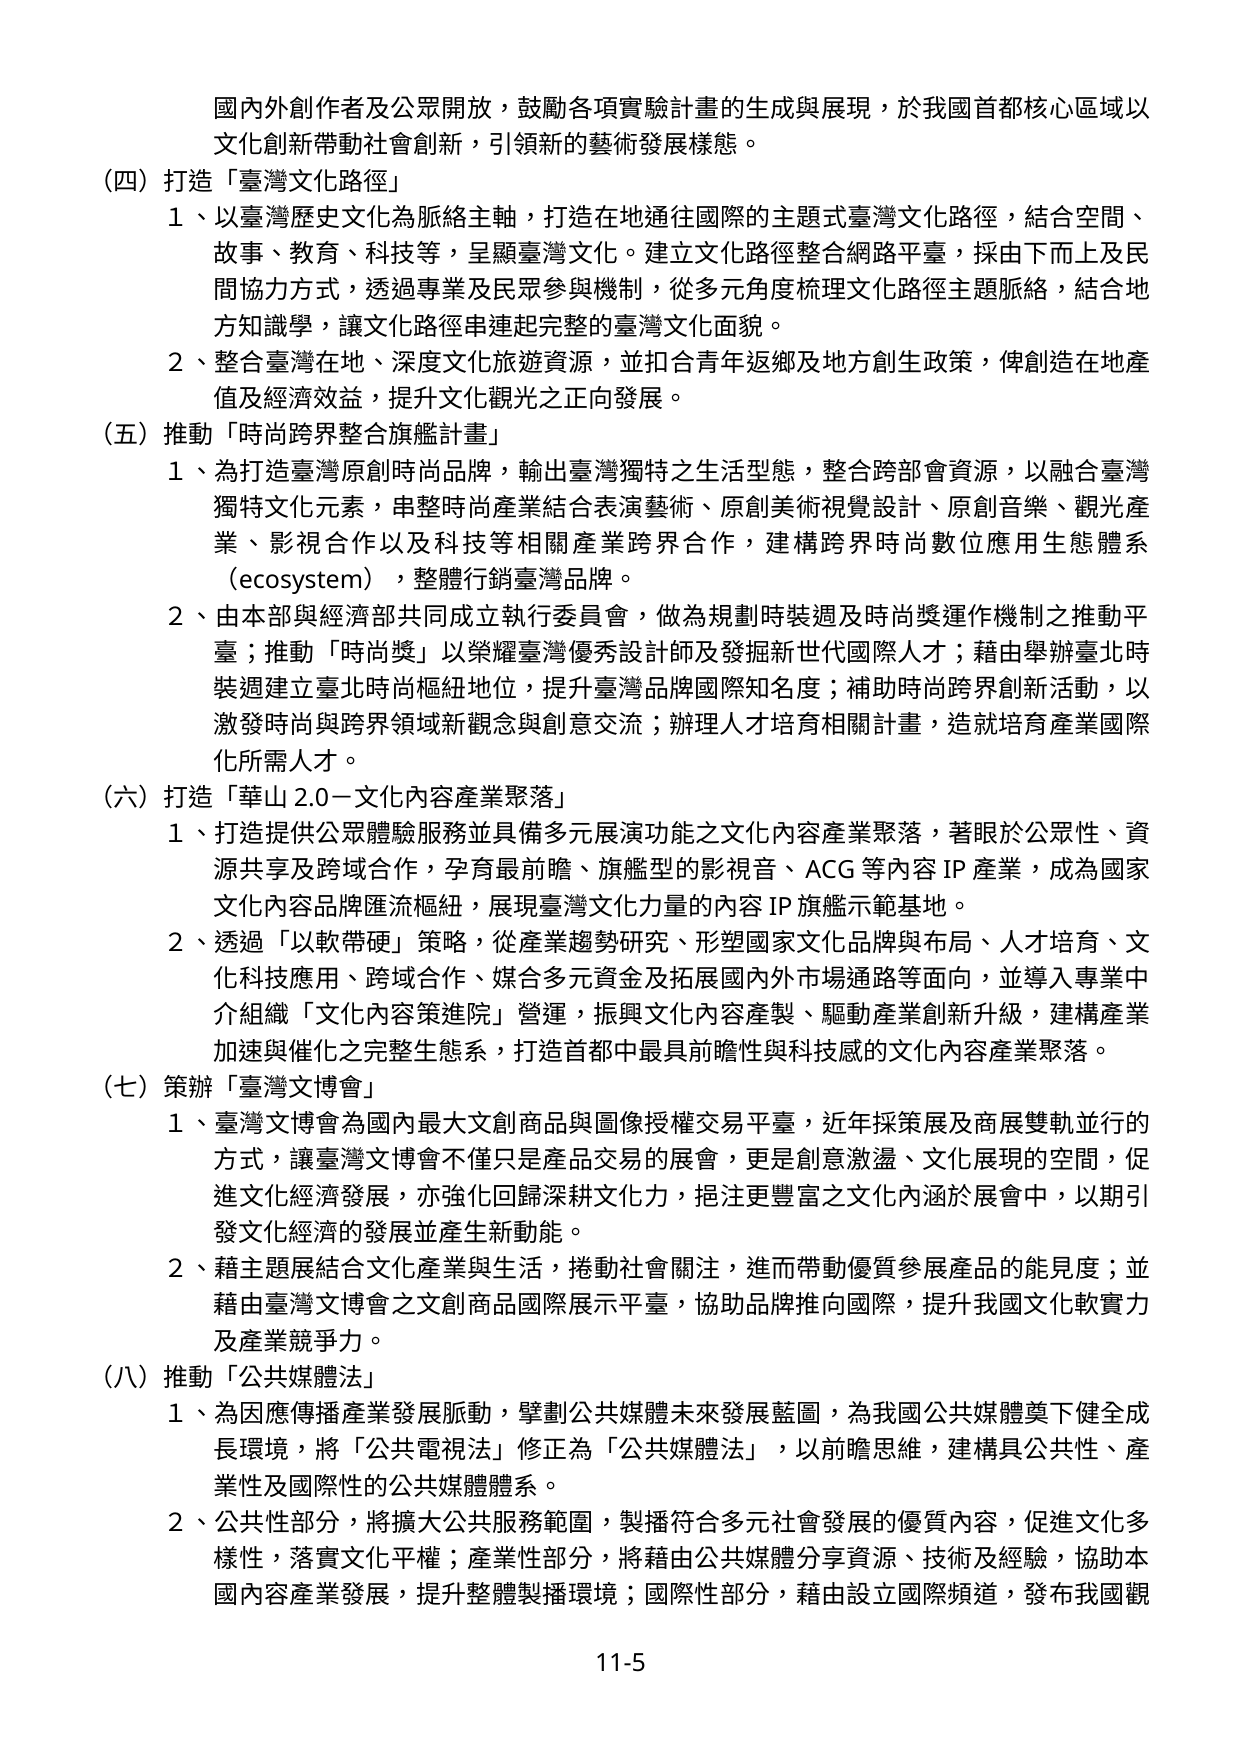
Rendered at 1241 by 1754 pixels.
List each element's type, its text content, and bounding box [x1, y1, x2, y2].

text 國內外創作者及公眾開放，鼓勵各項實驗計畫的生成與展現，於我國首都核心區域以文化創新帶動社會創新，引領新的藝術發展樣態。 [164, 89, 1152, 161]
text ２、透過「以軟帶硬」策略，從產業趨勢研究、形塑國家文化品牌與布局、人才培育、文化科技應用、跨域合作、媒合多元資金及拓展國內外市場通路等面向，並導入專業中介組織「文化內容策進院」營運，振興文化內容產製、驅動產業創新升級，建構產業加速與催化之完整生態系，打造首都中最具前瞻性與科技感的文化內容產業聚落。 [164, 922, 1152, 1067]
text １、為打造臺灣原創時尚品牌，輸出臺灣獨特之生活型態，整合跨部會資源，以融合臺灣獨特文化元素，串整時尚產業結合表演藝術、原創美術視覺設計、原創音樂、觀光產業、影視合作以及科技等相關產業跨界合作，建構跨界時尚數位應用生態體系（ecosystem），整體行銷臺灣品牌。 [164, 451, 1152, 596]
text （七）策辦「臺灣文博會」 [89, 1067, 1152, 1104]
text １、打造提供公眾體驗服務並具備多元展演功能之文化內容產業聚落，著眼於公眾性、資源共享及跨域合作，孕育最前瞻、旗艦型的影視音、ACG等內容IP產業，成為國家文化內容品牌匯流樞紐，展現臺灣文化力量的內容IP旗艦示範基地。 [164, 814, 1152, 922]
text １、臺灣文博會為國內最大文創商品與圖像授權交易平臺，近年採策展及商展雙軌並行的方式，讓臺灣文博會不僅只是產品交易的展會，更是創意激盪、文化展現的空間，促進文化經濟發展，亦強化回歸深耕文化力，挹注更豐富之文化內涵於展會中，以期引發文化經濟的發展並產生新動能。 [164, 1104, 1152, 1249]
text １、為因應傳播產業發展脈動，擘劃公共媒體未來發展藍圖，為我國公共媒體奠下健全成長環境，將「公共電視法」修正為「公共媒體法」，以前瞻思維，建構具公共性、產業性及國際性的公共媒體體系。 [164, 1394, 1152, 1502]
text ２、藉主題展結合文化產業與生活，捲動社會關注，進而帶動優質參展產品的能見度；並藉由臺灣文博會之文創商品國際展示平臺，協助品牌推向國際，提升我國文化軟實力及產業競爭力。 [164, 1249, 1152, 1357]
text （五）推動「時尚跨界整合旗艦計畫」 [89, 415, 1152, 451]
text １、以臺灣歷史文化為脈絡主軸，打造在地通往國際的主題式臺灣文化路徑，結合空間、故事、教育、科技等，呈顯臺灣文化。建立文化路徑整合網路平臺，採由下而上及民間協力方式，透過專業及民眾參與機制，從多元角度梳理文化路徑主題脈絡，結合地方知識學，讓文化路徑串連起完整的臺灣文化面貌。 [164, 197, 1152, 342]
text （八）推動「公共媒體法」 [89, 1357, 1152, 1394]
text ２、公共性部分，將擴大公共服務範圍，製播符合多元社會發展的優質內容，促進文化多樣性，落實文化平權；產業性部分，將藉由公共媒體分享資源、技術及經驗，協助本國內容產業發展，提升整體製播環境；國際性部分，藉由設立國際頻道，發布我國觀 [164, 1502, 1152, 1611]
text ２、整合臺灣在地、深度文化旅遊資源，並扣合青年返鄉及地方創生政策，俾創造在地產值及經濟效益，提升文化觀光之正向發展。 [164, 342, 1152, 415]
text （四）打造「臺灣文化路徑」 [89, 161, 1152, 197]
text ２、由本部與經濟部共同成立執行委員會，做為規劃時裝週及時尚獎運作機制之推動平臺；推動「時尚獎」以榮耀臺灣優秀設計師及發掘新世代國際人才；藉由舉辦臺北時裝週建立臺北時尚樞紐地位，提升臺灣品牌國際知名度；補助時尚跨界創新活動，以激發時尚與跨界領域新觀念與創意交流；辦理人才培育相關計畫，造就培育產業國際化所需人才。 [164, 596, 1152, 777]
text （六）打造「華山2.0－文化內容產業聚落」 [89, 777, 1152, 814]
